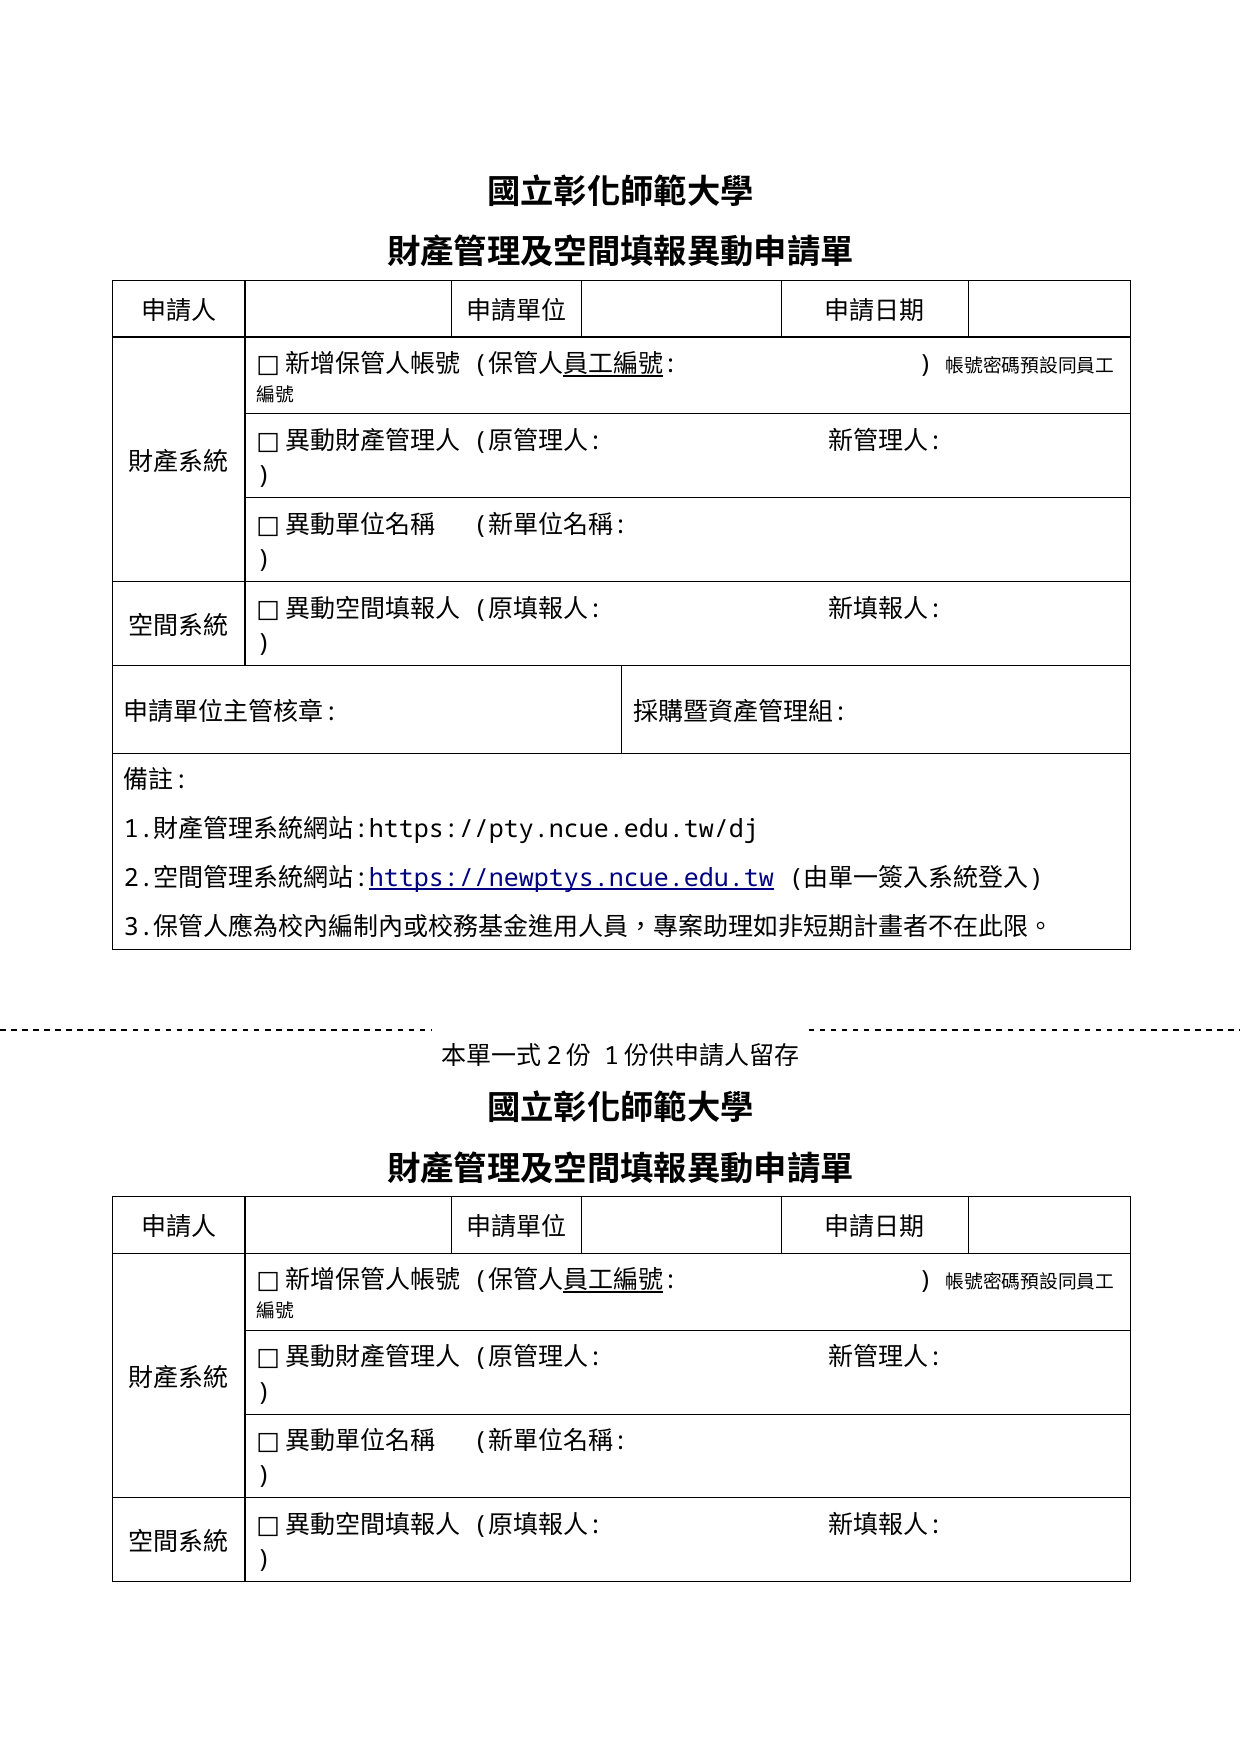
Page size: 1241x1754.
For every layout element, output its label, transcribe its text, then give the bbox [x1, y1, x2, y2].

table_header [582, 281, 781, 336]
table_cell □ 異動單位名稱 (新單位名稱: ) [246, 498, 1130, 581]
table_header [582, 1197, 781, 1253]
table_header 申請日期 [782, 1197, 968, 1253]
table_header 申請日期 [782, 281, 968, 336]
table_header 申請人 [113, 1197, 244, 1253]
table_cell 申請單位主管核章: [113, 666, 621, 752]
text 國立彰化師範大學 [112, 164, 1128, 213]
table_cell 財產系統 [113, 1254, 244, 1497]
table_cell 空間系統 [113, 1498, 244, 1581]
table_cell □ 異動單位名稱 (新單位名稱: ) [246, 1415, 1130, 1497]
table_header [246, 281, 451, 336]
table_cell 採購暨資產管理組: [622, 666, 1130, 752]
table_cell 財產系統 [113, 338, 244, 581]
table_cell □ 新增保管人帳號 (保管人員工編號: ) 帳號密碼預設同員工編號 [246, 338, 1130, 413]
table_cell □ 異動財產管理人 (原管理人: 新管理人: ) [246, 1331, 1130, 1413]
table_header [969, 281, 1130, 336]
table_cell 空間系統 [113, 582, 244, 665]
text 本單一式2份 1份供申請人留存 [112, 1012, 1128, 1074]
table_header [246, 1197, 451, 1253]
text 財產管理及空間填報異動申請單 [112, 1141, 1128, 1190]
table_cell □ 新增保管人帳號 (保管人員工編號: ) 帳號密碼預設同員工編號 [246, 1254, 1130, 1329]
text 財產管理及空間填報異動申請單 [112, 225, 1128, 273]
table_cell □ 異動空間填報人 (原填報人: 新填報人: ) [246, 582, 1130, 665]
table_cell □ 異動財產管理人 (原管理人: 新管理人: ) [246, 414, 1130, 497]
table_header 申請單位 [452, 1197, 581, 1253]
table_header 申請單位 [452, 281, 581, 336]
table_cell □ 異動空間填報人 (原填報人: 新填報人: ) [246, 1498, 1130, 1581]
table_header 申請人 [113, 281, 244, 336]
table_cell 備註: 1.財產管理系統網站:https://pty.ncue.edu.tw/dj 2.空間管理系統網站:https://newptys.ncue.edu.tw (由單一簽入系統登入) 3.保管人應為校內編制內或校務基金進用人員，專案助理如非短期計畫者不在此限。 [113, 754, 1130, 948]
table_header [969, 1197, 1130, 1253]
text 國立彰化師範大學 [112, 1081, 1128, 1129]
